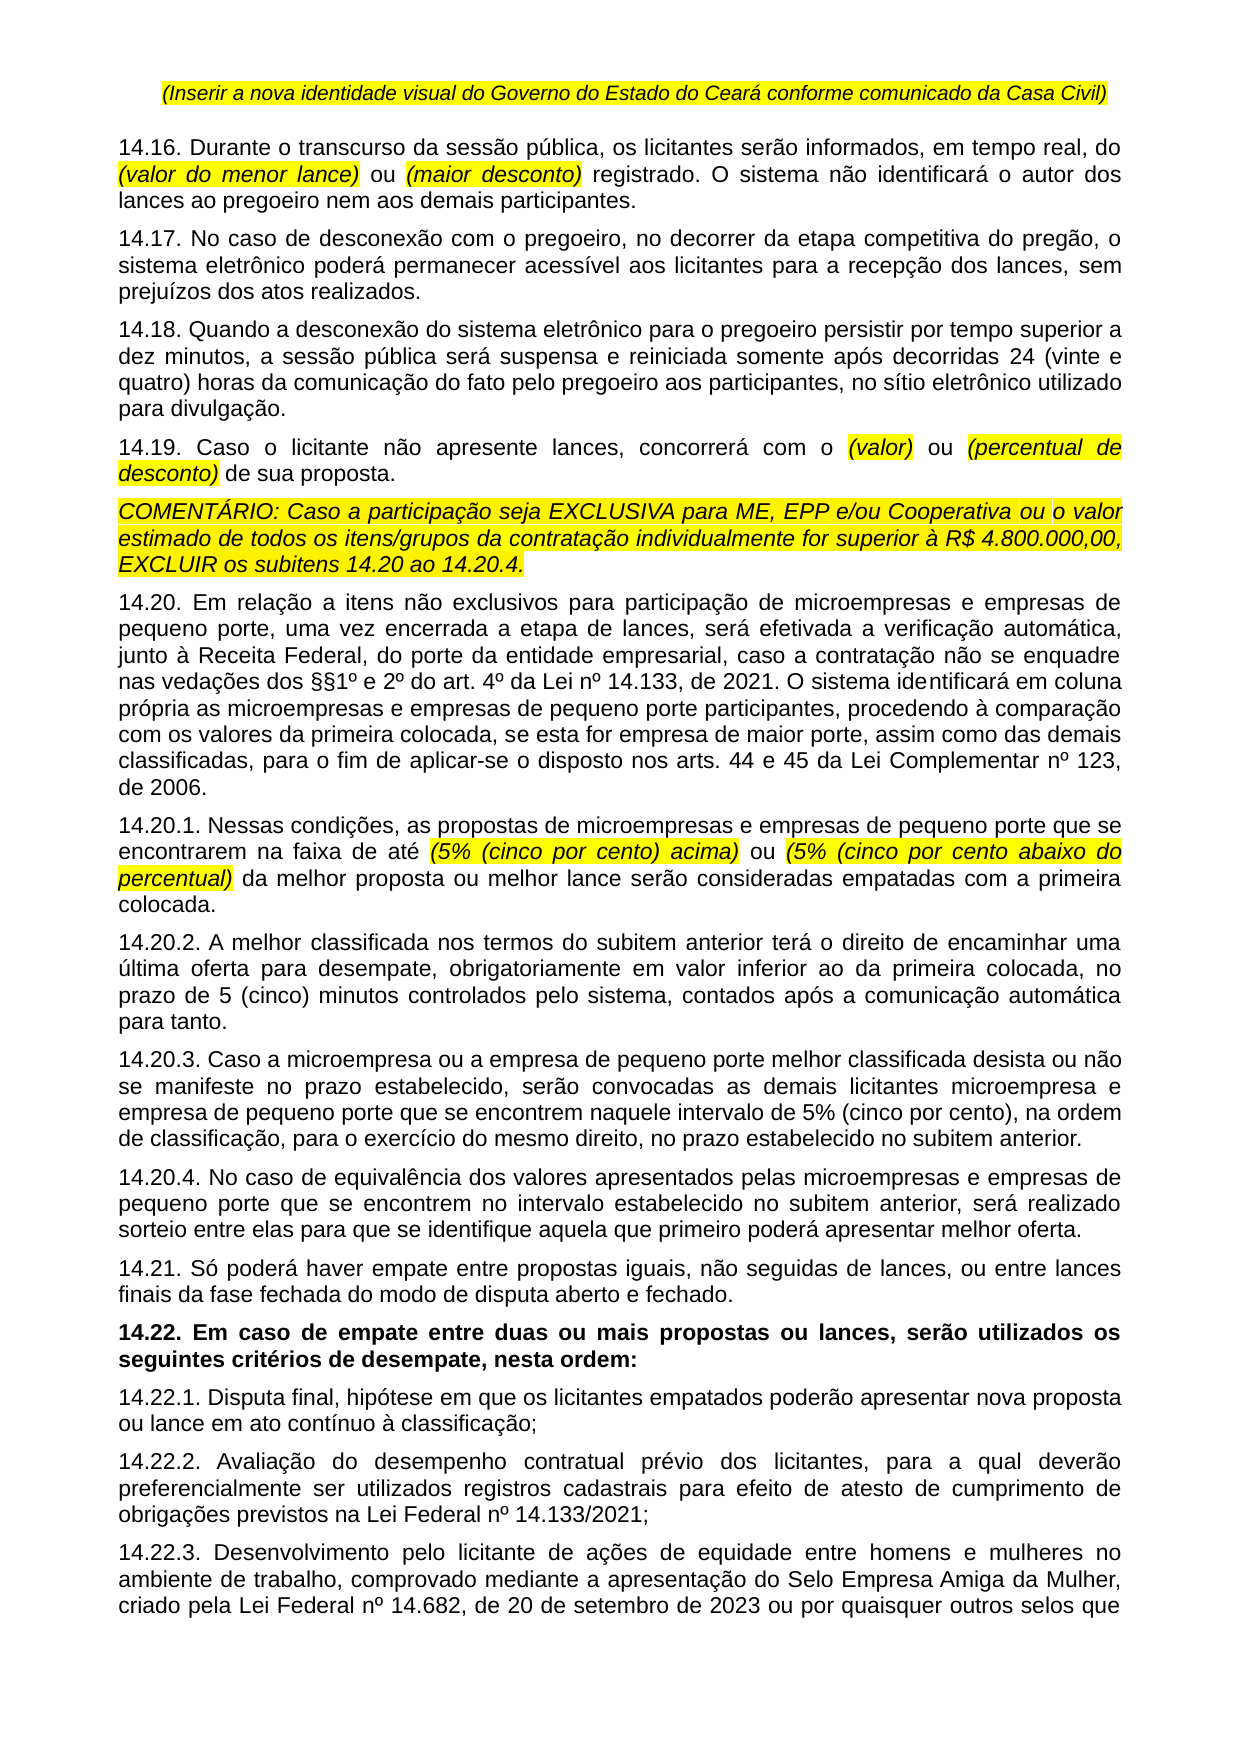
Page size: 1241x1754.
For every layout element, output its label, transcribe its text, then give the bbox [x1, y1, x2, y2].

text 14.22.1. Disputa final, hipótese em que os licitantes empatados poderão apresentar nova proposta ou lance em ato contínuo à classificação; [118, 1384, 1122, 1436]
text 14.16. Durante o transcurso da sessão pública, os licitantes serão informados, em tempo real, do (valor do menor lance) ou (maior desconto) registrado. O sistema não identificará o autor dos lances ao pregoeiro nem aos demais participantes. [118, 134, 1122, 213]
text 14.21. Só poderá haver empate entre propostas iguais, não seguidas de lances, ou entre lances finais da fase fechada do modo de disputa aberto e fechado. [118, 1254, 1122, 1307]
text COMENTÁRIO: Caso a participação seja EXCLUSIVA para ME, EPP e/ou Cooperativa ou o valor estimado de todos os itens/grupos da contratação individualmente for superior à R$ 4.800.000,00, EXCLUIR os subitens 14.20 ao 14.20.4. [118, 498, 1122, 577]
text 14.18. Quando a desconexão do sistema eletrônico para o pregoeiro persistir por tempo superior a dez minutos, a sessão pública será suspensa e reiniciada somente após decorridas 24 (vinte e quatro) horas da comunicação do fato pelo pregoeiro aos participantes, no sítio eletrônico utilizado para divulgação. [118, 316, 1122, 422]
text 14.19. Caso o licitante não apresente lances, concorrerá com o (valor) ou (percentual de desconto) de sua proposta. [118, 433, 1122, 486]
text 14.20. Em relação a itens não exclusivos para participação de microempresas e empresas de pequeno porte, uma vez encerrada a etapa de lances, será efetivada a verificação automática, junto à Receita Federal, do porte da entidade empresarial, caso a contratação não se enquadre nas vedações dos §§1º e 2º do art. 4º da Lei nº 14.133, de 2021. O sistema identificará em coluna própria as microempresas e empresas de pequeno porte participantes, procedendo à comparação com os valores da primeira colocada, se esta for empresa de maior porte, assim como das demais classificadas, para o fim de aplicar-se o disposto nos arts. 44 e 45 da Lei Complementar nº 123, de 2006. [118, 589, 1122, 800]
text 14.20.2. A melhor classificada nos termos do subitem anterior terá o direito de encaminhar uma última oferta para desempate, obrigatoriamente em valor inferior ao da primeira colocada, no prazo de 5 (cinco) minutos controlados pelo sistema, contados após a comunicação automática para tanto. [118, 929, 1122, 1034]
text 14.20.4. No caso de equivalência dos valores apresentados pelas microempresas e empresas de pequeno porte que se encontrem no intervalo estabelecido no subitem anterior, será realizado sorteio entre elas para que se identifique aquela que primeiro poderá apresentar melhor oferta. [118, 1164, 1122, 1243]
text 14.22. Em caso de empate entre duas ou mais propostas ou lances, serão utilizados os seguintes critérios de desempate, nesta ordem: [118, 1319, 1122, 1372]
text 14.22.2. Avaliação do desempenho contratual prévio dos licitantes, para a qual deverão preferencialmente ser utilizados registros cadastrais para efeito de atesto de cumprimento de obrigações previstos na Lei Federal nº 14.133/2021; [118, 1448, 1122, 1527]
text 14.20.3. Caso a microempresa ou a empresa de pequeno porte melhor classificada desista ou não se manifeste no prazo estabelecido, serão convocadas as demais licitantes microempresa e empresa de pequeno porte que se encontrem naquele intervalo de 5% (cinco por cento), na ordem de classificação, para o exercício do mesmo direito, no prazo estabelecido no subitem anterior. [118, 1046, 1122, 1152]
text 14.17. No caso de desconexão com o pregoeiro, no decorrer da etapa competitiva do pregão, o sistema eletrônico poderá permanecer acessível aos licitantes para a recepção dos lances, sem prejuízos dos atos realizados. [118, 225, 1122, 304]
text 14.22.3. Desenvolvimento pelo licitante de ações de equidade entre homens e mulheres no ambiente de trabalho, comprovado mediante a apresentação do Selo Empresa Amiga da Mulher, criado pela Lei Federal nº 14.682, de 20 de setembro de 2023 ou por quaisquer outros selos que [118, 1539, 1122, 1618]
text 14.20.1. Nessas condições, as propostas de microempresas e empresas de pequeno porte que se encontrarem na faixa de até (5% (cinco por cento) acima) ou (5% (cinco por cento abaixo do percentual) da melhor proposta ou melhor lance serão consideradas empatadas com a primeira colocada. [118, 812, 1122, 917]
